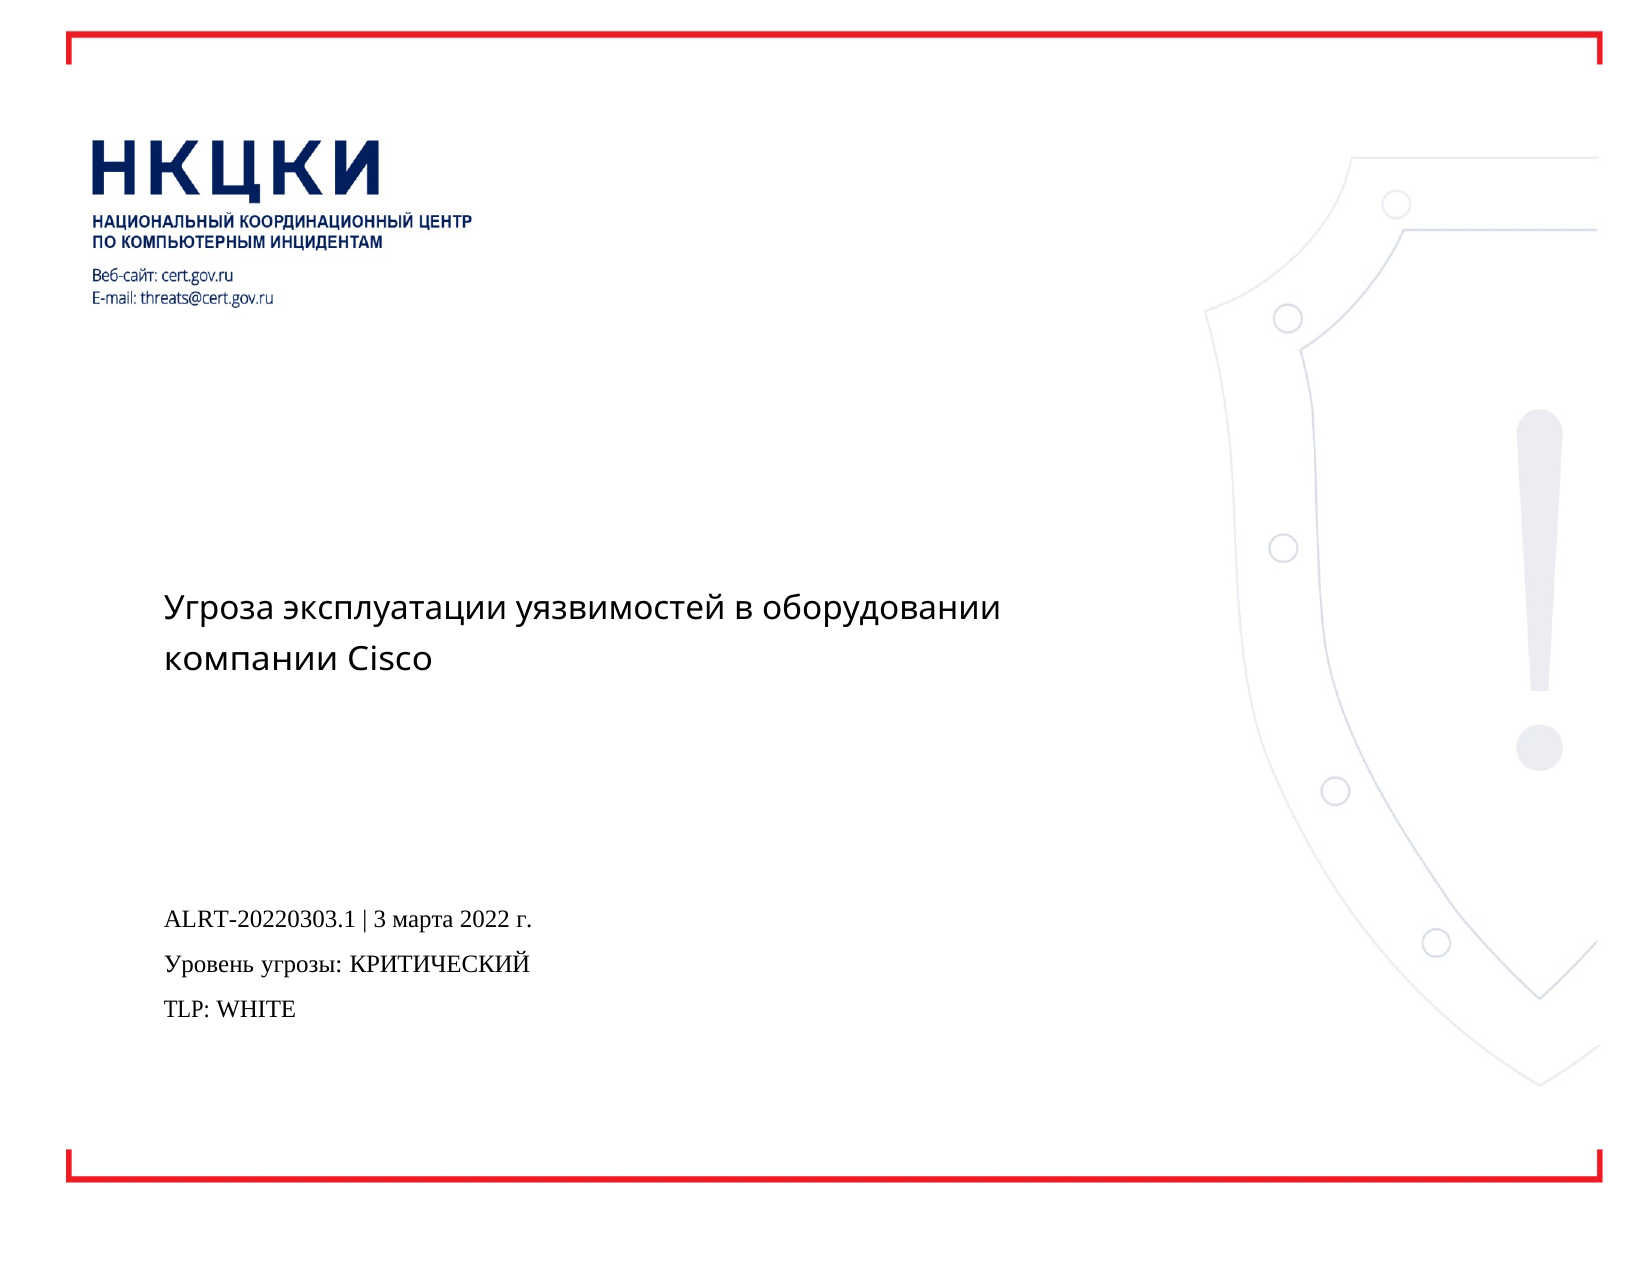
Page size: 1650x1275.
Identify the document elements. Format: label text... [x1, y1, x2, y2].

title Угроза эксплуатации уязвимостей в оборудовании компании Cisco [163, 584, 1097, 680]
text ALRT-20220303.1 | 3 марта 2022 г. [163, 904, 1575, 933]
picture [65, 30, 1603, 1183]
text Уровень угрозы: КРИТИЧЕСКИЙ [163, 949, 1575, 978]
text TLP: WHITE [163, 994, 1575, 1023]
